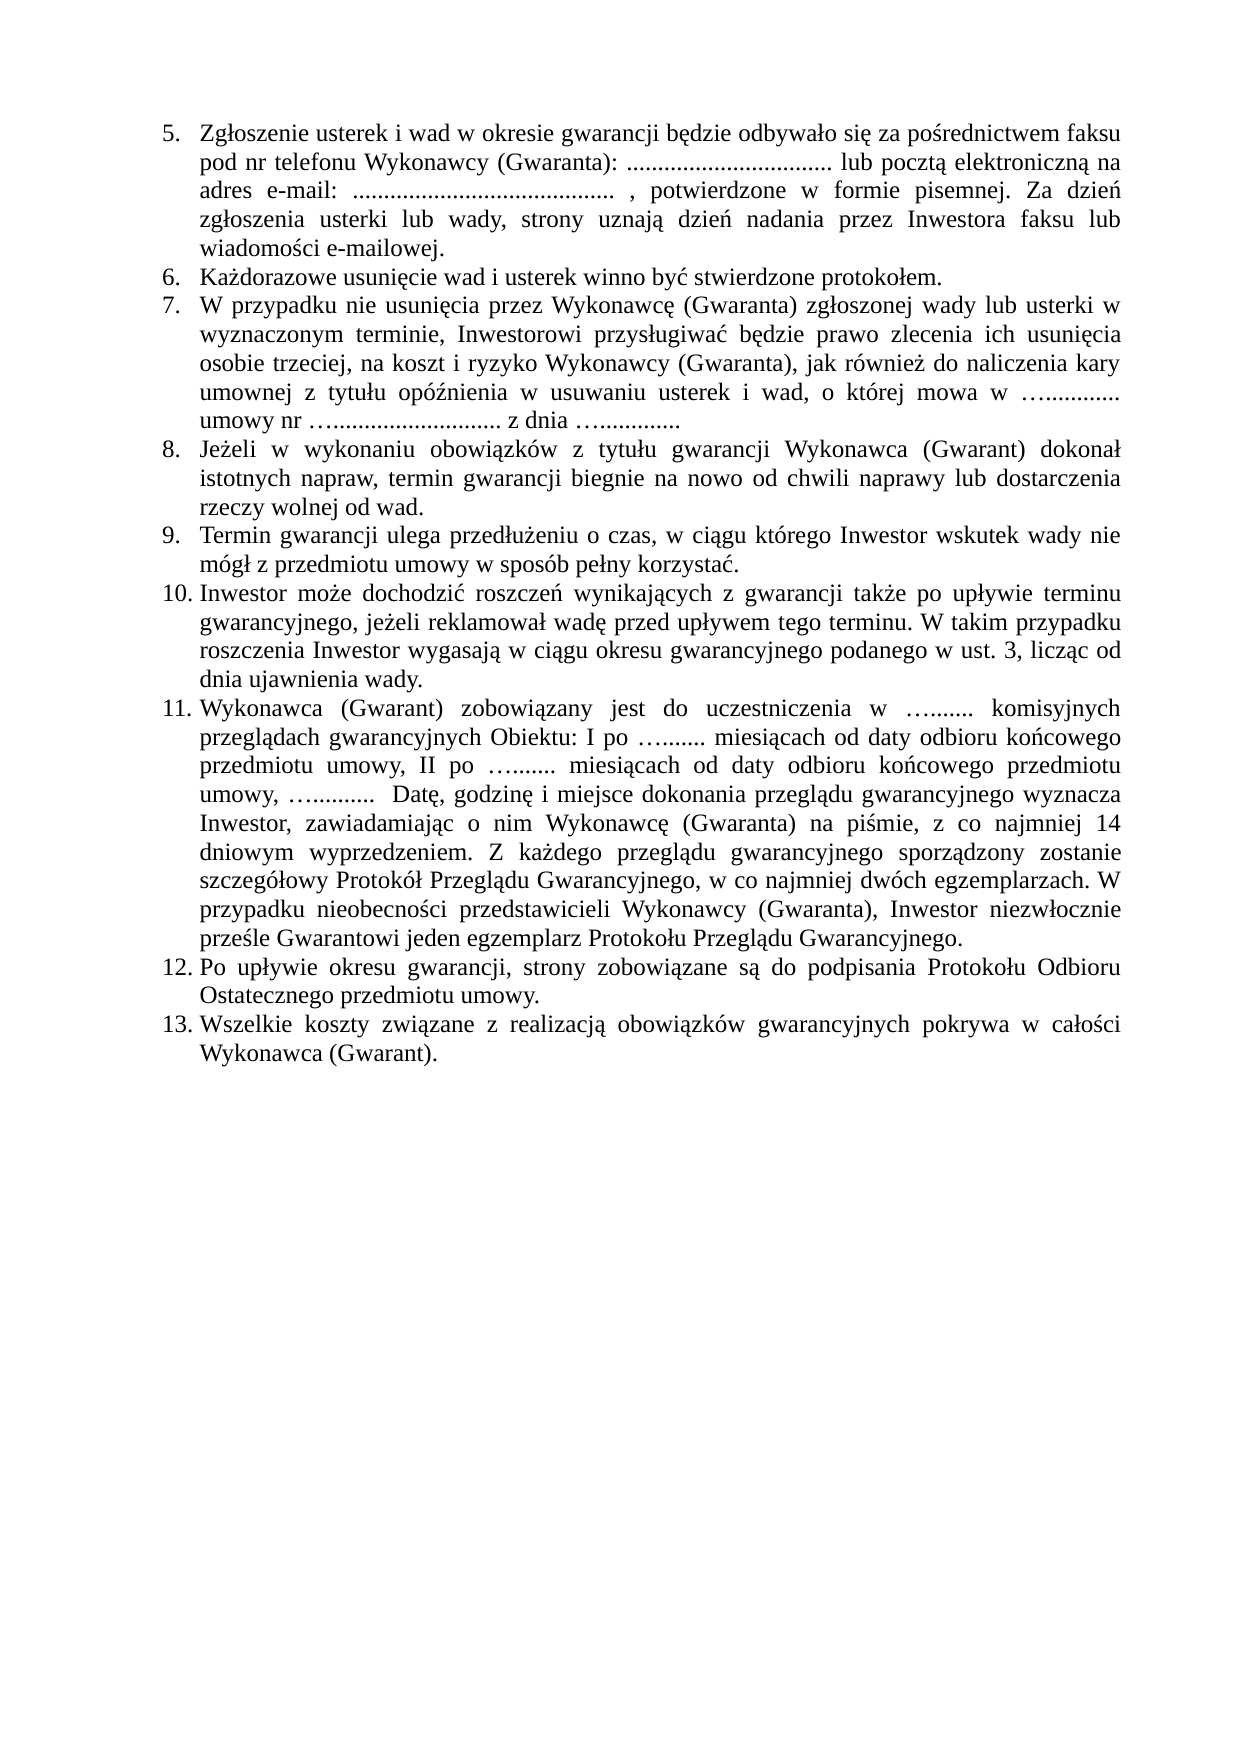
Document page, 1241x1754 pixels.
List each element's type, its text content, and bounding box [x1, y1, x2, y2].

list Wszelkie koszty związane z realizacją obowiązków gwarancyjnych pokrywa w całości Wykonawca (Gwarant). [162, 1009, 1122, 1067]
list Każdorazowe usunięcie wad i usterek winno być stwierdzone protokołem. [162, 262, 1122, 291]
list Termin gwarancji ulega przedłużeniu o czas, w ciągu którego Inwestor wskutek wady nie mógł z przedmiotu umowy w sposób pełny korzystać. [162, 521, 1122, 578]
list Jeżeli w wykonaniu obowiązków z tytułu gwarancji Wykonawca (Gwarant) dokonał istotnych napraw, termin gwarancji biegnie na nowo od chwili naprawy lub dostarczenia rzeczy wolnej od wad. [162, 434, 1122, 521]
list Po upływie okresu gwarancji, strony zobowiązane są do podpisania Protokołu Odbioru Ostatecznego przedmiotu umowy. [162, 952, 1122, 1009]
list W przypadku nie usunięcia przez Wykonawcę (Gwaranta) zgłoszonej wady lub usterki w wyznaczonym terminie, Inwestorowi przysługiwać będzie prawo zlecenia ich usunięcia osobie trzeciej, na koszt i ryzyko Wykonawcy (Gwaranta), jak również do naliczenia kary umownej z tytułu opóźnienia w usuwaniu usterek i wad, o której mowa w …............ umowy nr …........................... z dnia …............. [162, 291, 1122, 434]
list Inwestor może dochodzić roszczeń wynikających z gwarancji także po upływie terminu gwarancyjnego, jeżeli reklamował wadę przed upływem tego terminu. W takim przypadku roszczenia Inwestor wygasają w ciągu okresu gwarancyjnego podanego w ust. 3, licząc od dnia ujawnienia wady. [162, 578, 1122, 693]
list Wykonawca (Gwarant) zobowiązany jest do uczestniczenia w …....... komisyjnych przeglądach gwarancyjnych Obiektu: I po …....... miesiącach od daty odbioru końcowego przedmiotu umowy, II po …....... miesiącach od daty odbioru końcowego przedmiotu umowy, ….......... Datę, godzinę i miejsce dokonania przeglądu gwarancyjnego wyznacza Inwestor, zawiadamiając o nim Wykonawcę (Gwaranta) na piśmie, z co najmniej 14 dniowym wyprzedzeniem. Z każdego przeglądu gwarancyjnego sporządzony zostanie szczegółowy Protokół Przeglądu Gwarancyjnego, w co najmniej dwóch egzemplarzach. W przypadku nieobecności przedstawicieli Wykonawcy (Gwaranta), Inwestor niezwłocznie prześle Gwarantowi jeden egzemplarz Protokołu Przeglądu Gwarancyjnego. [162, 693, 1122, 952]
list Zgłoszenie usterek i wad w okresie gwarancji będzie odbywało się za pośrednictwem faksu pod nr telefonu Wykonawcy (Gwaranta): ................................. lub pocztą elektroniczną na adres e-mail: .......................................... , potwierdzone w formie pisemnej. Za dzień zgłoszenia usterki lub wady, strony uznają dzień nadania przez Inwestora faksu lub wiadomości e-mailowej. [162, 118, 1122, 262]
